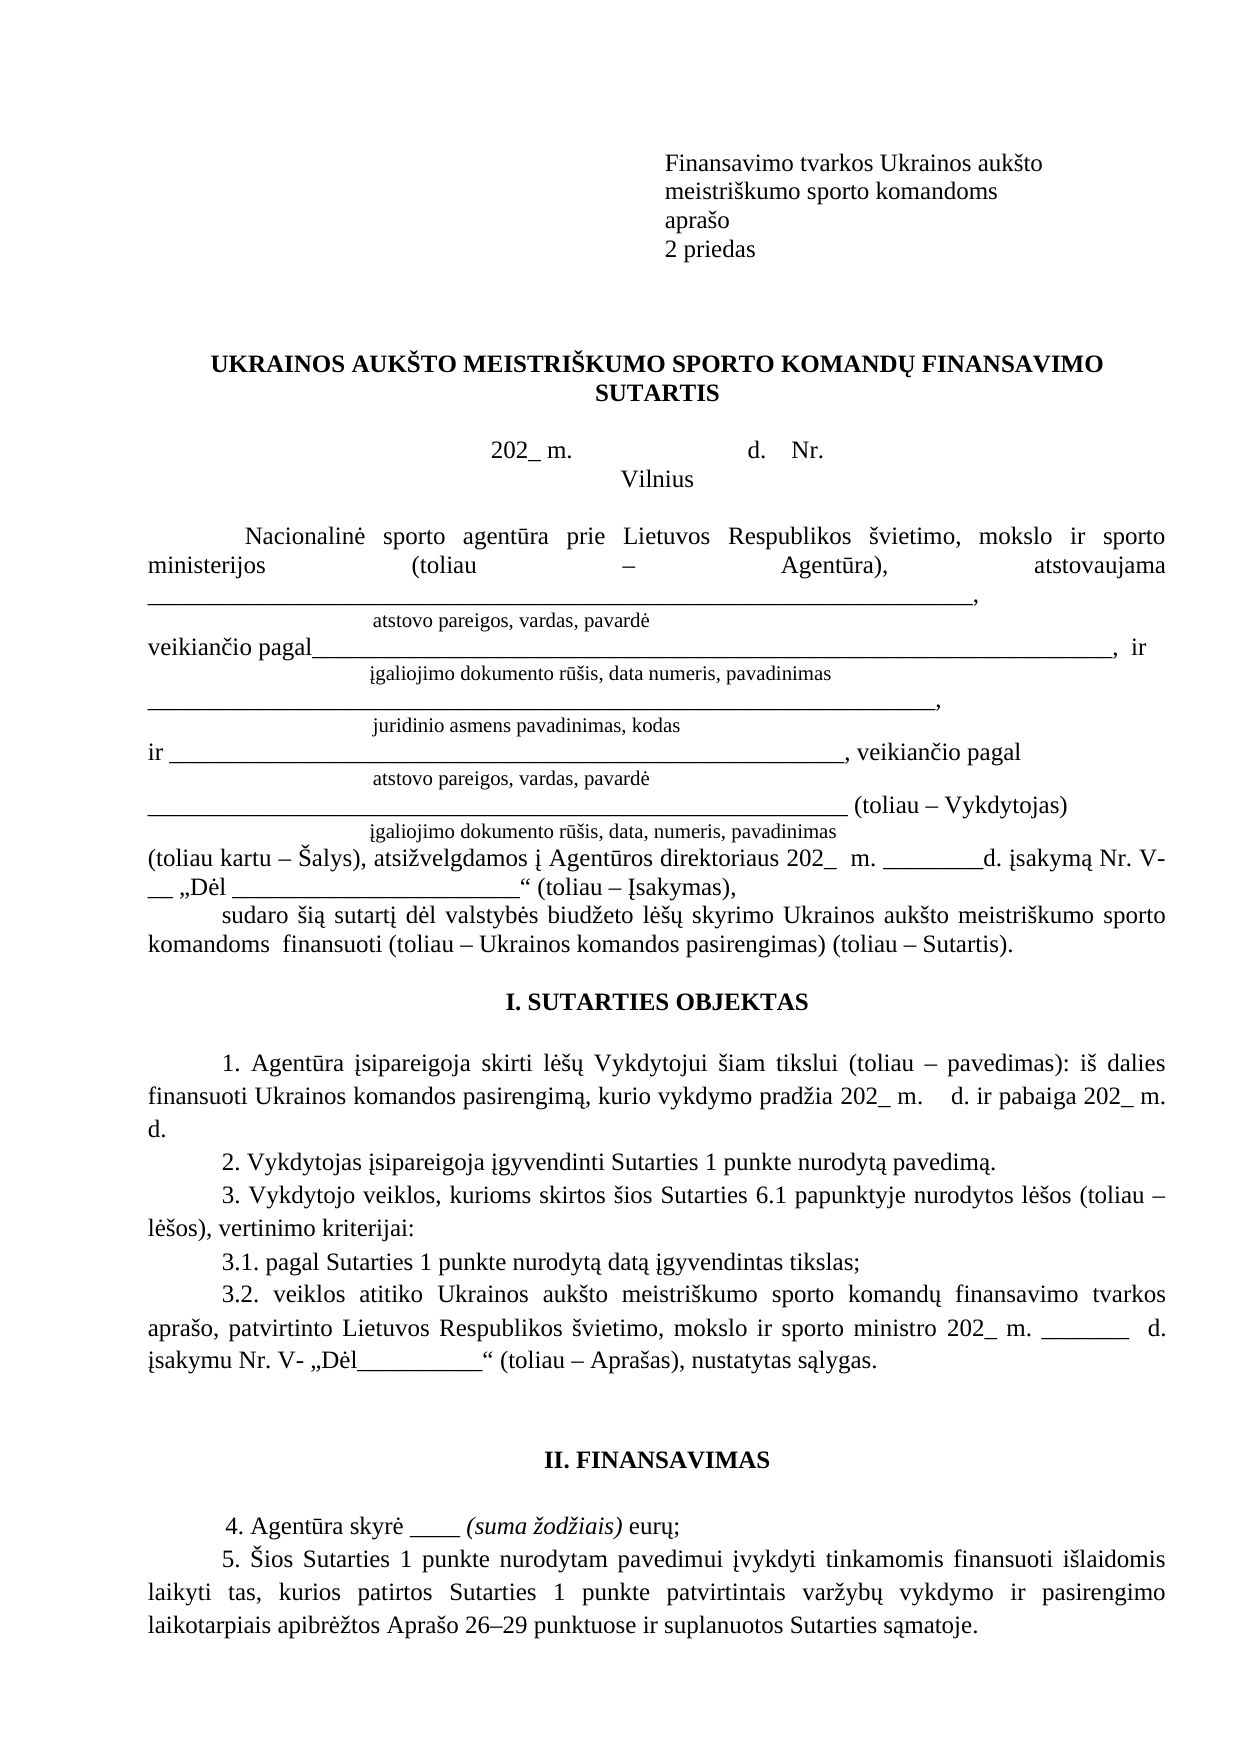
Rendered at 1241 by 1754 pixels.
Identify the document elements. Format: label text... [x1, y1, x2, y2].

text Vilnius [148, 464, 1167, 493]
text atstovo pareigos, vardas, pavardė [298, 766, 1167, 790]
text juridinio asmens pavadinimas, kodas [298, 713, 1167, 737]
text įgaliojimo dokumento rūšis, data numeris, pavadinimas [148, 660, 1167, 684]
text 4. Agentūra skyrė ____ (suma žodžiais) eurų; [148, 1511, 1167, 1539]
text (toliau kartu – Šalys), atsižvelgdamos į Agentūros direktoriaus 202_ m. ________d. įsakymą Nr. V-__ „Dėl _______________________“ (toliau – Įsakymas), [148, 843, 1167, 900]
text meistriškumo sporto komandoms [591, 176, 1167, 205]
text Finansavimo tvarkos Ukrainos aukšto [664, 148, 1167, 176]
text 2 priedas [591, 234, 1167, 263]
text įgaliojimo dokumento rūšis, data, numeris, pavadinimas [148, 819, 1167, 843]
text 3. Vykdytojo veiklos, kurioms skirtos šios Sutarties 6.1 papunktyje nurodytos lėšos (toliau – lėšos), vertinimo kriterijai: [148, 1181, 1167, 1242]
text aprašo [591, 205, 1167, 234]
text 3.1. pagal Sutarties 1 punkte nurodytą datą įgyvendintas tikslas; [148, 1247, 1167, 1275]
text sudaro šią sutartį dėl valstybės biudžeto lėšų skyrimo Ukrainos aukšto meistriškumo sporto komandoms finansuoti (toliau – Ukrainos komandos pasirengimas) (toliau – Sutartis). [148, 900, 1167, 958]
text _______________________________________________________________, [148, 684, 1167, 713]
text 1. Agentūra įsipareigoja skirti lėšų Vykdytojui šiam tikslui (toliau – pavedimas): iš dalies finansuoti Ukrainos komandos pasirengimą, kurio vykdymo pradžia 202_ m. d. ir pabaiga 202_ m. d. [148, 1048, 1167, 1143]
text ir ______________________________________________________, veikiančio pagal [148, 737, 1167, 766]
text 2. Vykdytojas įsipareigoja įgyvendinti Sutarties 1 punkte nurodytą pavedimą. [148, 1147, 1167, 1176]
text Nacionalinė sporto agentūra prie Lietuvos Respublikos švietimo, mokslo ir sporto ministerijos (toliau – Agentūra), atstovaujama __________________________________________________________________, [148, 521, 1167, 608]
text 3.2. veiklos atitiko Ukrainos aukšto meistriškumo sporto komandų finansavimo tvarkos aprašo, patvirtinto Lietuvos Respublikos švietimo, mokslo ir sporto ministro 202_ m. _______ d. įsakymu Nr. V- „Dėl__________“ (toliau – Aprašas), nustatytas sąlygas. [148, 1279, 1167, 1374]
text veikiančio pagal________________________________________________________________, ir [148, 632, 1167, 660]
text I. SUTARTIES OBJEKTAS [148, 987, 1167, 1015]
text atstovo pareigos, vardas, pavardė [298, 608, 1167, 632]
text UKRAINOS AUKŠTO MEISTRIŠKUMO SPORTO KOMANDŲ FINANSAVIMO SUTARTIS [148, 349, 1167, 406]
text ________________________________________________________ (toliau – Vykdytojas) [148, 790, 1167, 819]
text 5. Šios Sutarties 1 punkte nurodytam pavedimui įvykdyti tinkamomis finansuoti išlaidomis laikyti tas, kurios patirtos Sutarties 1 punkte patvirtintais varžybų vykdymo ir pasirengimo laikotarpiais apibrėžtos Aprašo 26–29 punktuose ir suplanuotos Sutarties sąmatoje. [148, 1544, 1167, 1638]
text II. FINANSAVIMAS [148, 1445, 1167, 1473]
text 202_ m. d. Nr. [148, 435, 1167, 464]
